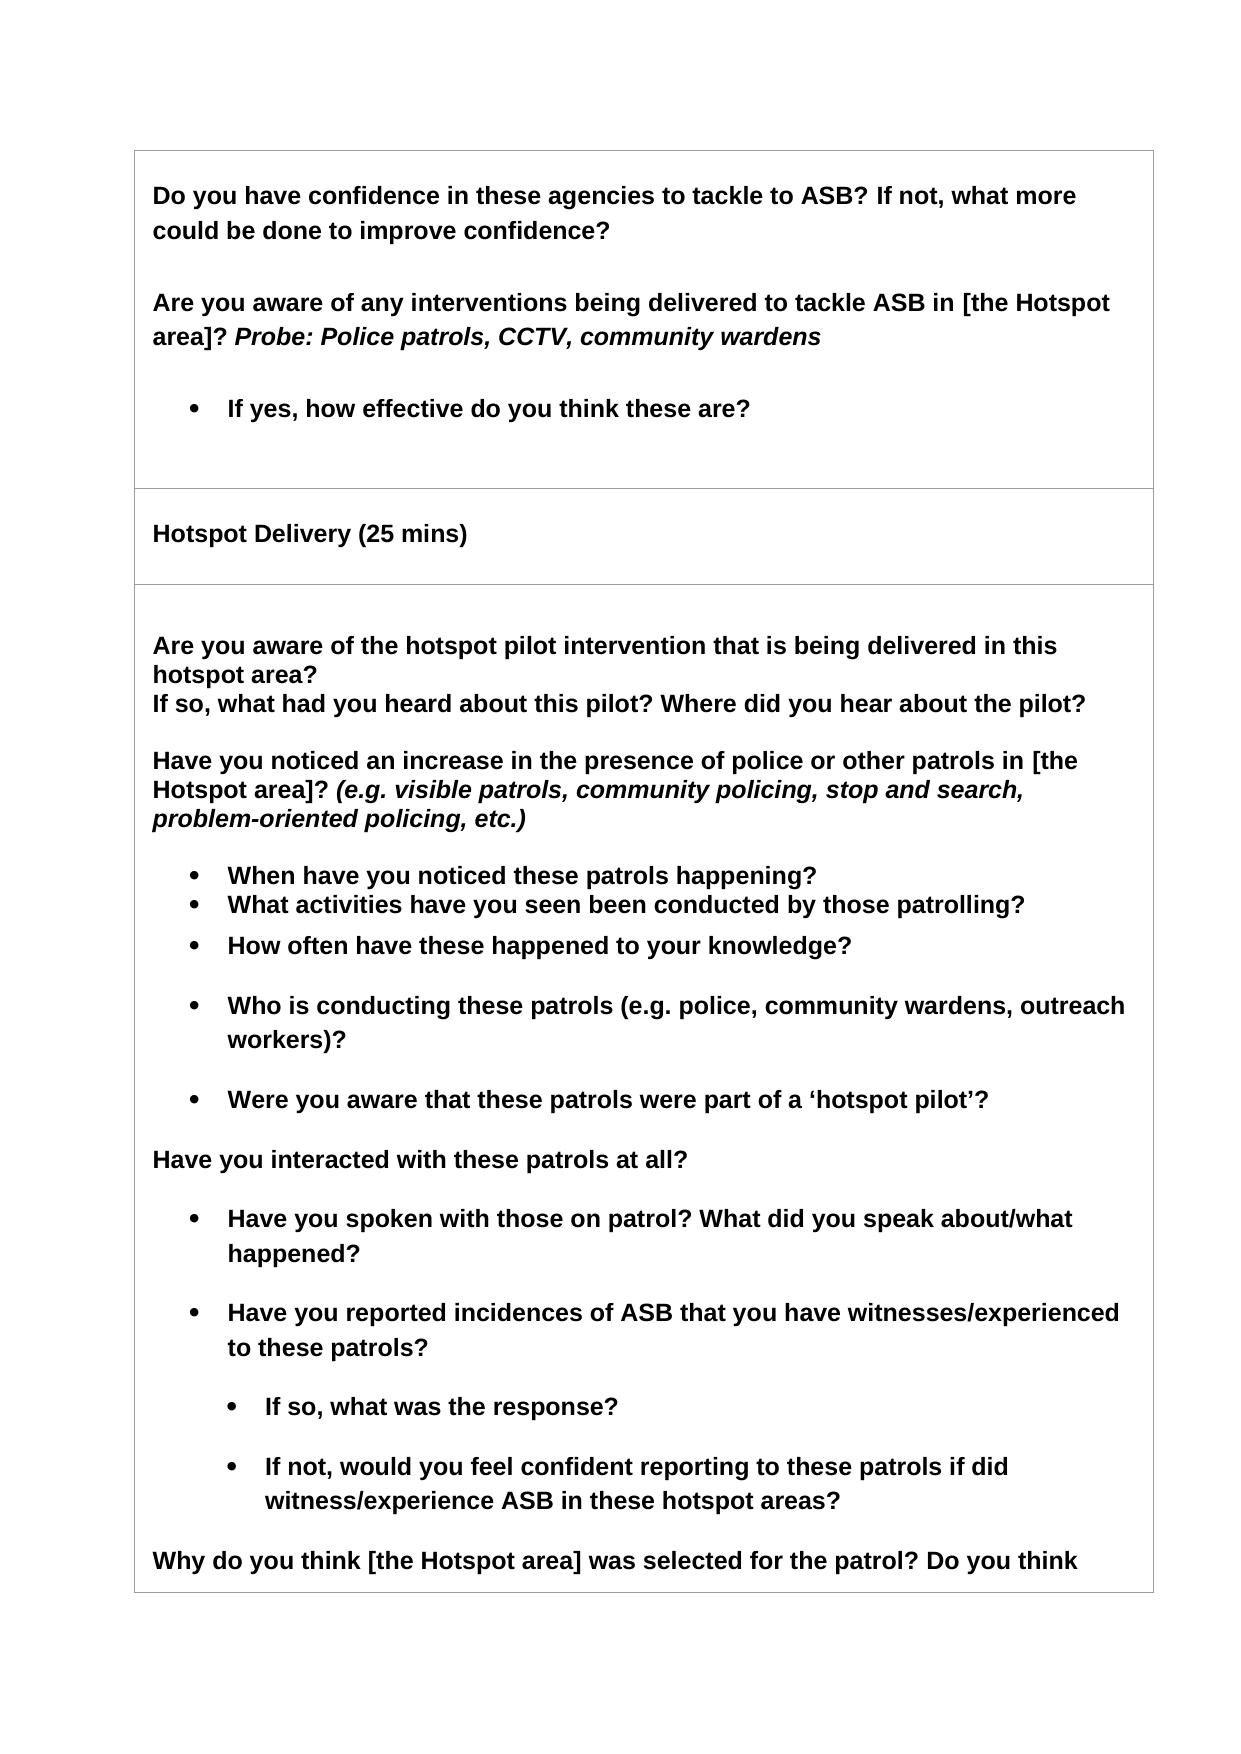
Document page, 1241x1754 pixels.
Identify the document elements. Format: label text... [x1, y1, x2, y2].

table_cell There are many different types of anti-social behaviour. The defining characteristic is the impact on the individual and their quality of life. The incident does not have to have been reported to the police or any other organisation to be anti-social behaviour. I’d like to start by asking you what comes to mind when you think of anti-social behaviour. I’d now like to read you what we mean when we talk about ‘anti-social behaviour’ in this research: [SHOW SLIDE AND READ OUT DEFINITION:] Anti-social behaviour is defined as any behaviour that causes people nuisance, annoyance, alarm or distress. This can include behaviours that are aggressive or intimidating or that impact negatively upon a person’s quality of life. Some examples are: Vandalism, criminal damage or graffiti Inconsiderate behaviour (e.g. repeated inappropriate use of fireworks, people throwing stones etc.) People using or dealing drugs/evidence of drugs (e.g. discarded needles) Youths/teenagers/groups hanging about on the streets Street drinking/drunken behaviour/under-age drinking People being intimidated, threatened, verbally abused or harassed Nuisance neighbours Vehicle related anti-social behaviour (e.g. inconvenient or illegal parking, abandoned vehicles, speeding cars or motorcycles, joyriding,.) Aggressive begging, vagrancy, problems with homeless people Environmental anti-social behaviour (e.g. littering, fly-tipping, dog fouling) Loud music or other noise Sexual anti-social behaviour (e.g. evidence of prostitution) Problems with out of control or dangerous dogs In your opinion, what are the key issues with ASB in [the Hotspot area]? Moderator to show map of hotspot area Are there particular types of ASB that are more prevalent in your area? To what extent, if any, has ASB increased or decreased over the last few years? Are there particular times of day/days of the week when ASB is more/less prevalent? What factors do you think influence whether someone commits ASB? Have you ever reported an incident of ASB? Who did you report incident to? How did you find the process of reporting? If have experienced ASB but not reported incidents was there a reason why decided not to report? Who do you think is responsible for ASB in your area? Probe: Police, local authority, housing associations, community groups or third sector organisations. Do you have confidence in these agencies to tackle to ASB? If not, what more could be done to improve confidence? Are you aware of any interventions being delivered to tackle ASB in [the Hotspot area]? Probe: Police patrols, CCTV, community wardens If yes, how effective do you think these are? [135, 151, 1153, 488]
table_cell Hotspot Delivery (25 mins) [135, 489, 1153, 584]
table_cell Are you aware of the hotspot pilot intervention that is being delivered in this hotspot area? If so, what had you heard about this pilot? Where did you hear about the pilot? Have you noticed an increase in the presence of police or other patrols in [the Hotspot area]? (e.g. visible patrols, community policing, stop and search, problem-oriented policing, etc.) When have you noticed these patrols happening? What activities have you seen been conducted by those patrolling? How often have these happened to your knowledge? Who is conducting these patrols (e.g. police, community wardens, outreach workers)? Were you aware that these patrols were part of a ‘hotspot pilot’? Have you interacted with these patrols at all? Have you spoken with those on patrol? What did you speak about/what happened? Have you reported incidences of ASB that you have witnesses/experienced to these patrols? If so, what was the response? If not, would you feel confident reporting to these patrols if did witness/experience ASB in these hotspot areas? Why do you think [the Hotspot area] was selected for the patrol? Do you think [135, 585, 1153, 1592]
